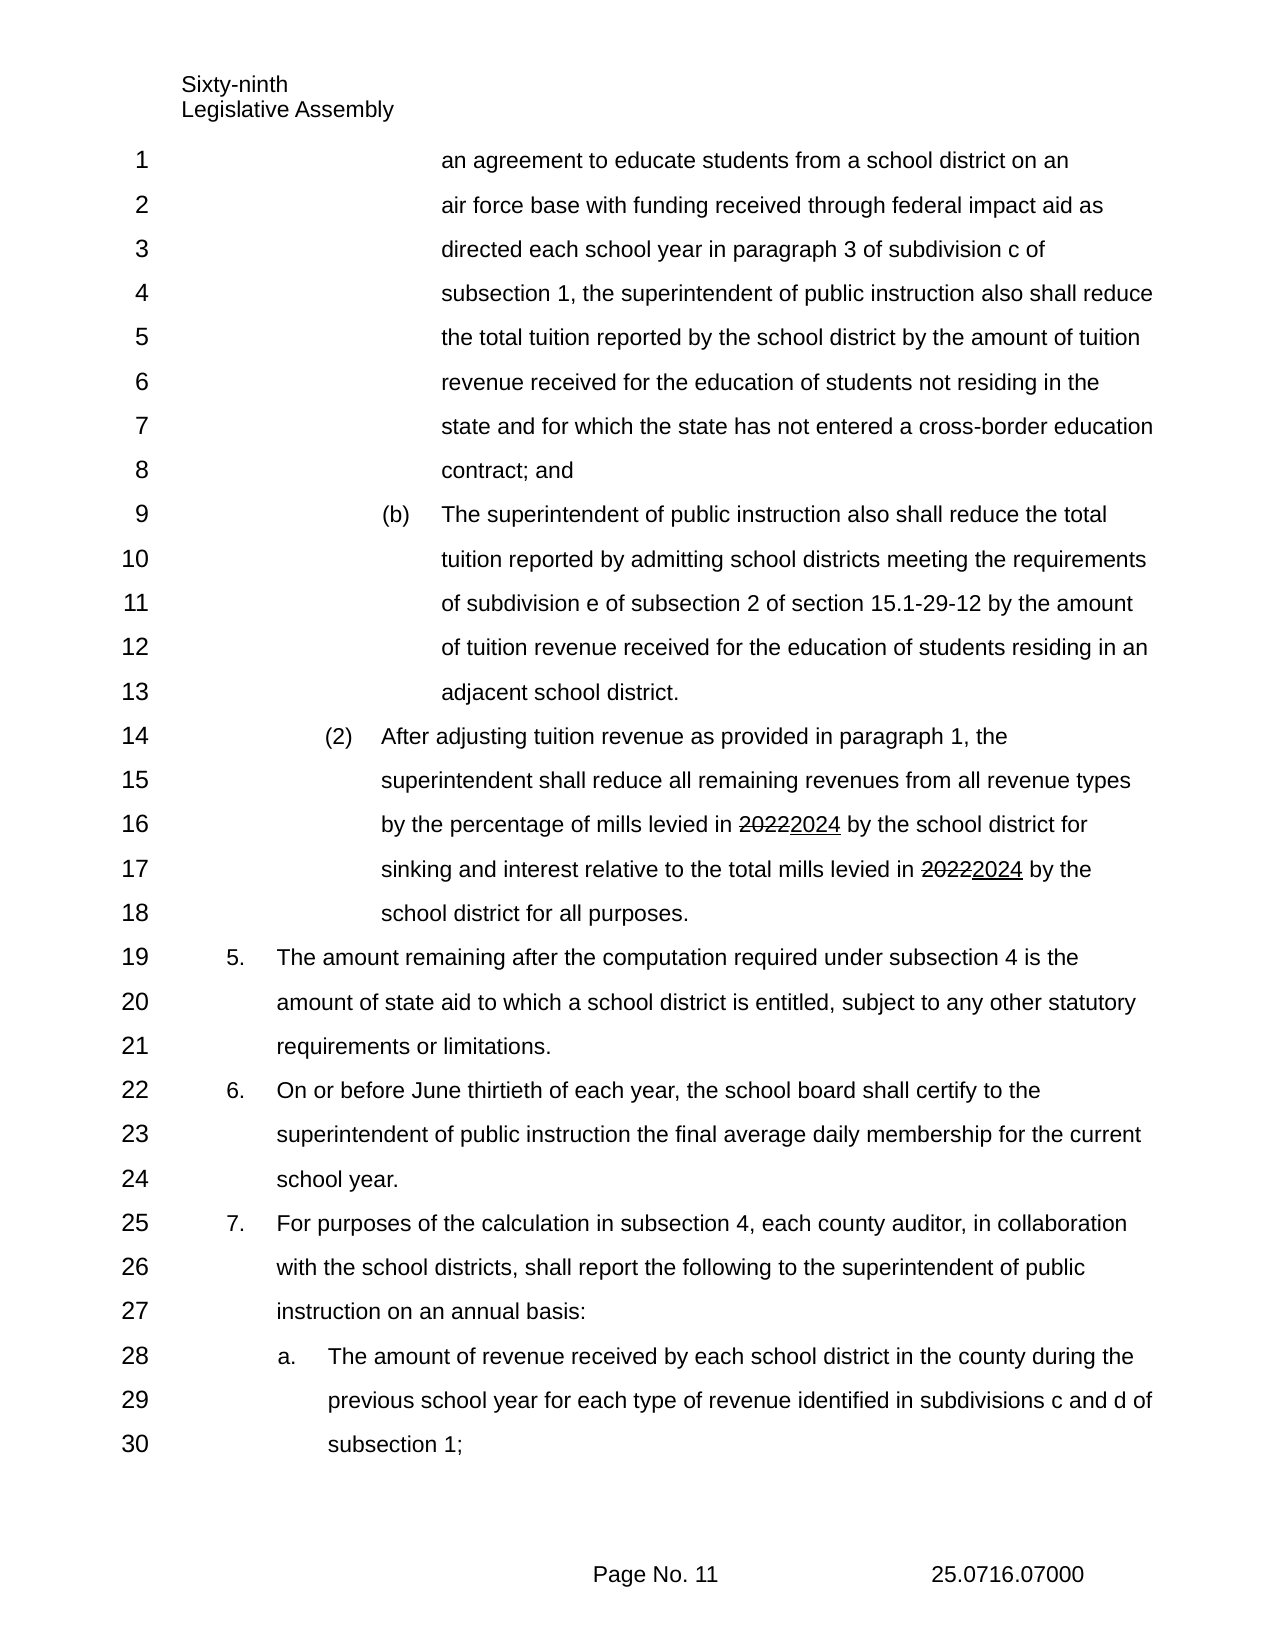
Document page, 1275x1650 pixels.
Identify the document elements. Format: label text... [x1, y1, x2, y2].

text (2) After adjusting tuition revenue as provided in paragraph 1, the superintendent shall reduce all remaining revenues from all revenue types by the percentage of mills levied in 20222024 by the school district for sinking and interest relative to the total mills levied in 20222024 by the school district for all purposes. [181, 709, 1154, 930]
text 6. On or before June thirtieth of each year, the school board shall certify to the superintendent of public instruction the final average daily membership for the current school year. [181, 1063, 1154, 1196]
text 7. For purposes of the calculation in subsection 4, each county auditor, in collaboration with the school districts, shall report the following to the superintendent of public instruction on an annual basis: [181, 1196, 1154, 1329]
text (b) The superintendent of public instruction also shall reduce the total tuition reported by admitting school districts meeting the requirements of subdivision e of subsection 2 of section 15.1‑29‑12 by the amount of tuition revenue received for the education of students residing in an adjacent school district. [181, 487, 1154, 709]
text an agreement to educate students from a school district on an air force base with funding received through federal impact aid as directed each school year in paragraph 3 of subdivision c of subsection 1, the superintendent of public instruction also shall reduce the total tuition reported by the school district by the amount of tuition revenue received for the education of students not residing in the state and for which the state has not entered a cross‑border education contract; and [181, 133, 1154, 487]
text a. The amount of revenue received by each school district in the county during the previous school year for each type of revenue identified in subdivisions c and d of subsection 1; [181, 1329, 1154, 1461]
text 5. The amount remaining after the computation required under subsection 4 is the amount of state aid to which a school district is entitled, subject to any other statutory requirements or limitations. [181, 930, 1154, 1063]
